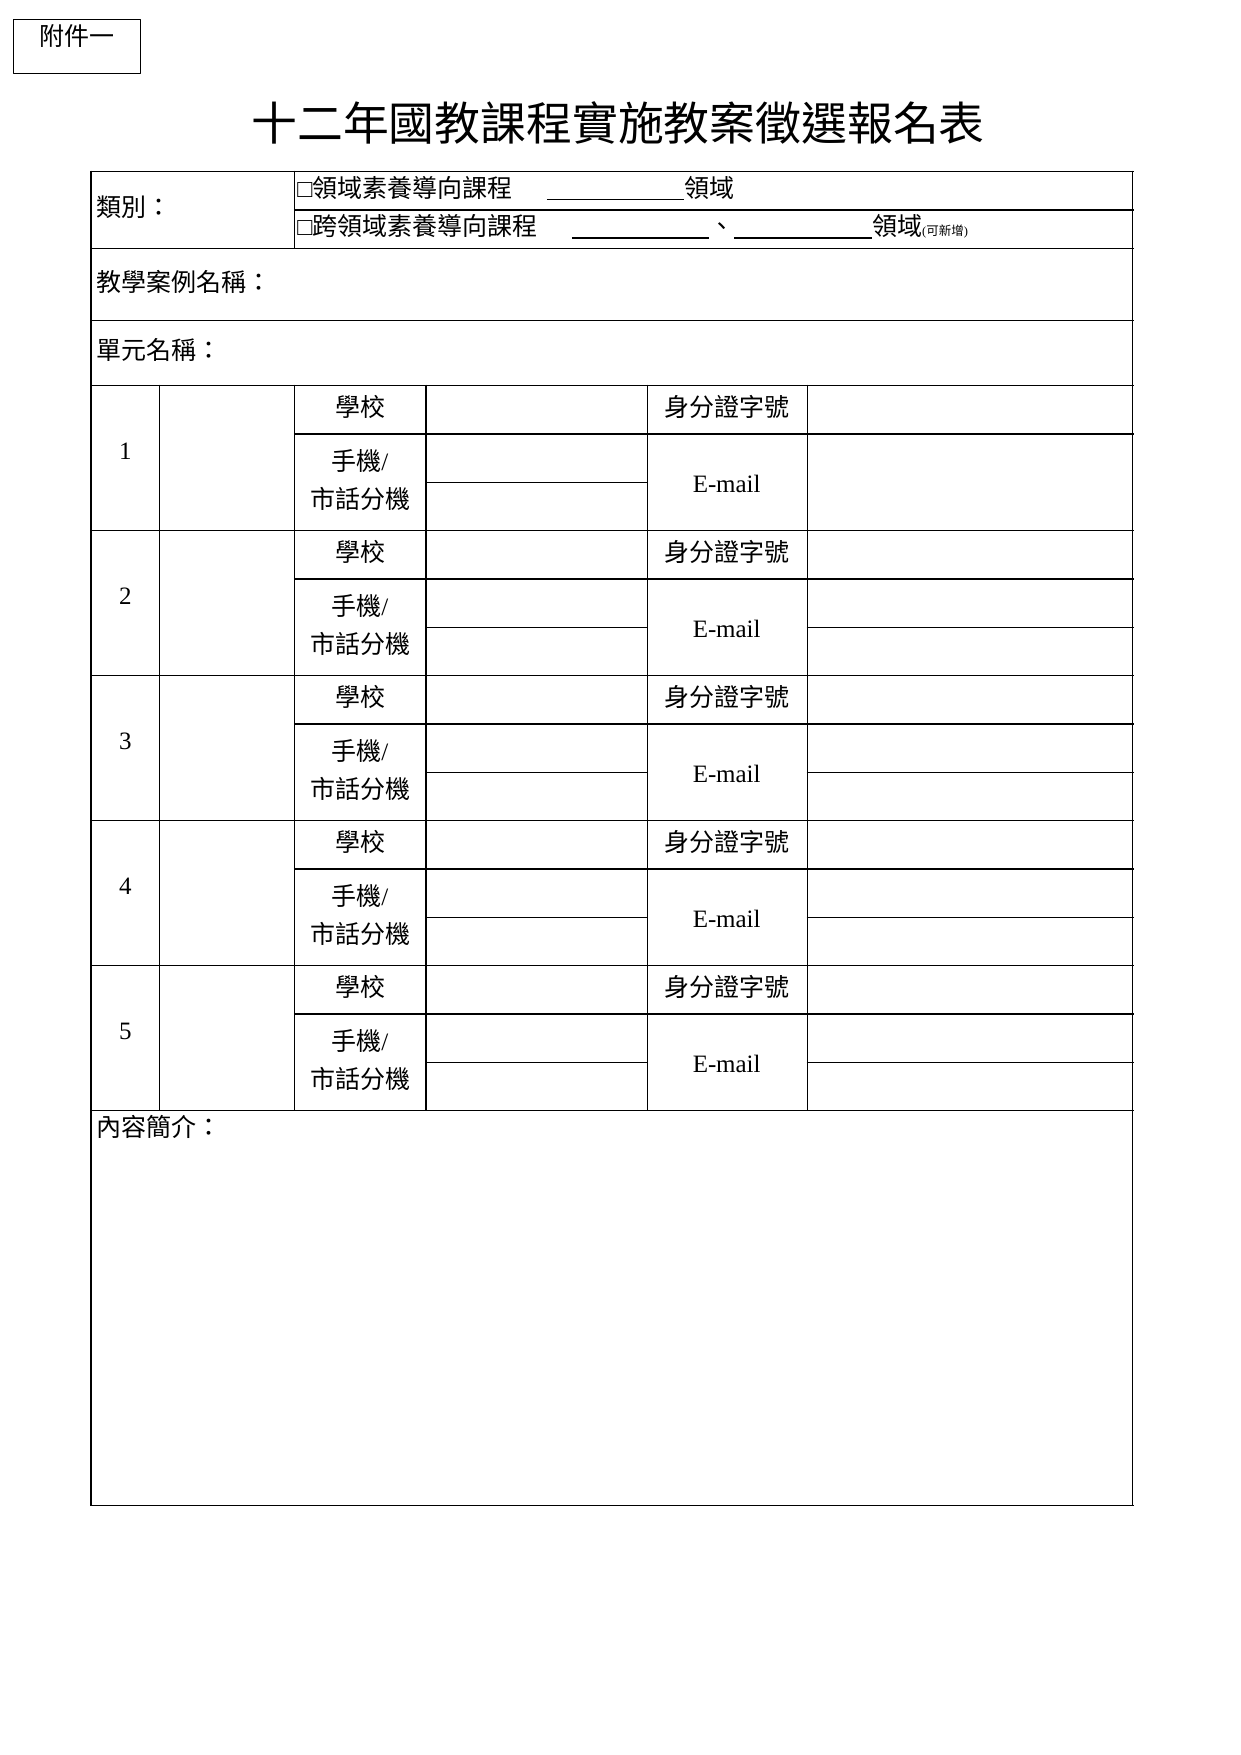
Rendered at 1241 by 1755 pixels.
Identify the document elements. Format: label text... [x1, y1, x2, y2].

table_cell 手機/ 市話分機 [295, 580, 425, 674]
table_cell E-mail [648, 435, 807, 529]
table_cell 內容簡介： [92, 1111, 1132, 1504]
table_cell 手機/ 市話分機 [295, 1015, 425, 1109]
table_cell [808, 966, 1132, 1013]
table_cell 1 [92, 386, 159, 529]
table_cell [808, 821, 1132, 868]
table_cell [427, 435, 647, 481]
table_cell [427, 676, 647, 723]
table_cell [427, 966, 647, 1013]
table_cell 單元名稱： [92, 321, 1132, 384]
table_cell [160, 966, 294, 1109]
table_cell [427, 821, 647, 868]
table_cell [427, 918, 647, 964]
table_cell [808, 725, 1132, 771]
table_cell E-mail [648, 725, 807, 819]
table_cell 教學案例名稱： [92, 249, 1132, 319]
table_cell 學校 [295, 531, 425, 578]
table_header □領域素養導向課程 領域 [295, 172, 1132, 209]
table_cell □跨領域素養導向課程 、 領域(可新增) [295, 211, 1132, 248]
table_cell 學校 [295, 386, 425, 433]
table_cell 手機/ 市話分機 [295, 435, 425, 529]
table_header 類別： [92, 172, 294, 248]
table_cell [427, 386, 647, 433]
table_cell [427, 870, 647, 916]
table_cell [160, 676, 294, 819]
table_cell E-mail [648, 580, 807, 674]
table_cell 學校 [295, 966, 425, 1013]
table_cell 4 [92, 821, 159, 964]
table_cell [808, 1015, 1132, 1061]
table_cell [160, 531, 294, 674]
table_cell [808, 435, 1132, 529]
text 十二年國教課程實施教案徵選報名表 [251, 96, 1147, 152]
table_cell 身分證字號 [648, 966, 807, 1013]
table_cell [427, 580, 647, 626]
table_cell [427, 1015, 647, 1061]
table_cell [160, 386, 294, 529]
table_cell [808, 918, 1132, 964]
table_cell [427, 1063, 647, 1109]
table_cell [808, 1063, 1132, 1109]
table_cell [808, 386, 1132, 433]
table_cell [808, 531, 1132, 578]
table_cell [160, 821, 294, 964]
table_cell [808, 580, 1132, 626]
table_cell 身分證字號 [648, 531, 807, 578]
table_cell [808, 773, 1132, 819]
table_cell 手機/ 市話分機 [295, 725, 425, 819]
table_cell [427, 531, 647, 578]
table_cell 學校 [295, 676, 425, 723]
table_cell [808, 870, 1132, 916]
table_cell E-mail [648, 870, 807, 964]
table_cell 身分證字號 [648, 386, 807, 433]
table_cell 5 [92, 966, 159, 1109]
table_cell [427, 628, 647, 674]
table_cell [427, 773, 647, 819]
table_cell [808, 628, 1132, 674]
table_cell 3 [92, 676, 159, 819]
table_cell 身分證字號 [648, 821, 807, 868]
table_cell 身分證字號 [648, 676, 807, 723]
table_cell [427, 483, 647, 529]
table_cell [808, 676, 1132, 723]
table_cell 2 [92, 531, 159, 674]
table_cell 手機/ 市話分機 [295, 870, 425, 964]
table_cell E-mail [648, 1015, 807, 1109]
table_cell 學校 [295, 821, 425, 868]
table_cell [427, 725, 647, 771]
